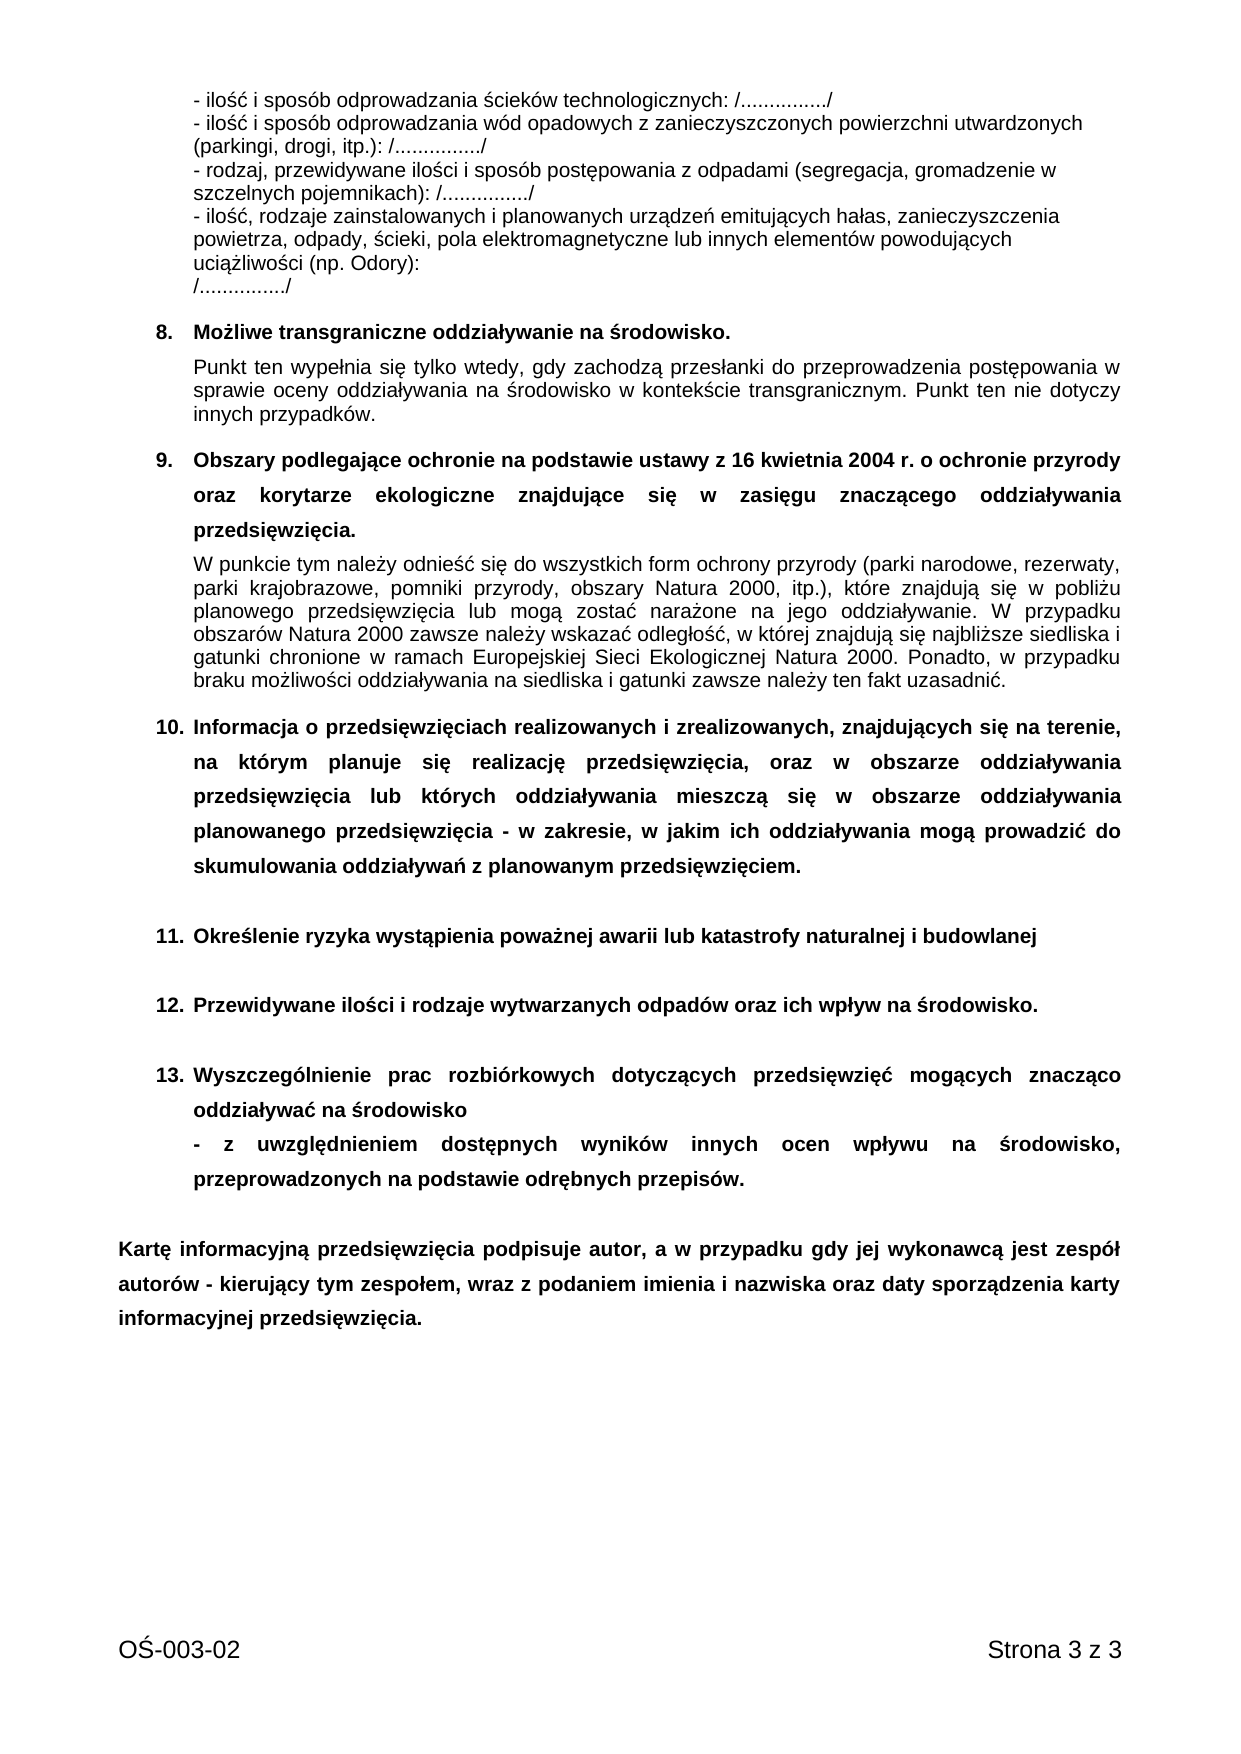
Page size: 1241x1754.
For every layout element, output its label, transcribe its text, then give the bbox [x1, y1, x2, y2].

list - ilość, rodzaje zainstalowanych i planowanych urządzeń emitujących hałas, zanieczyszczenia powietrza, odpady, ścieki, pola elektromagnetyczne lub innych elementów powodujących uciążliwości (np. Odory): /.............../ [156, 205, 1122, 298]
list Informacja o przedsięwzięciach realizowanych i zrealizowanych, znajdujących się na terenie, na którym planuje się realizację przedsięwzięcia, oraz w obszarze oddziaływania przedsięwzięcia lub których oddziaływania mieszczą się w obszarze oddziaływania planowanego przedsięwzięcia - w zakresie, w jakim ich oddziaływania mogą prowadzić do skumulowania oddziaływań z planowanym przedsięwzięciem. [156, 716, 1122, 878]
list - z uwzględnieniem dostępnych wyników innych ocen wpływu na środowisko, przeprowadzonych na podstawie odrębnych przepisów. [156, 1133, 1122, 1191]
list W punkcie tym należy odnieść się do wszystkich form ochrony przyrody (parki narodowe, rezerwaty, parki krajobrazowe, pomniki przyrody, obszary Natura 2000, itp.), które znajdują się w pobliżu planowego przedsięwzięcia lub mogą zostać narażone na jego oddziaływanie. W przypadku obszarów Natura 2000 zawsze należy wskazać odległość, w której znajdują się najbliższe siedliska i gatunki chronione w ramach Europejskiej Sieci Ekologicznej Natura 2000. Ponadto, w przypadku braku możliwości oddziaływania na siedliska i gatunki zawsze należy ten fakt uzasadnić. [156, 553, 1122, 692]
list Wyszczególnienie prac rozbiórkowych dotyczących przedsięwzięć mogących znacząco oddziaływać na środowisko [156, 1063, 1122, 1121]
list Możliwe transgraniczne oddziaływanie na środowisko. [156, 321, 1122, 344]
list Przewidywane ilości i rodzaje wytwarzanych odpadów oraz ich wpływ na środowisko. [156, 994, 1122, 1017]
list - ilość i sposób odprowadzania ścieków technologicznych: /.............../ [156, 88, 1122, 112]
list Obszary podlegające ochronie na podstawie ustawy z 16 kwietnia 2004 r. o ochronie przyrody oraz korytarze ekologiczne znajdujące się w zasięgu znaczącego oddziaływania przedsięwzięcia. [156, 448, 1122, 541]
text Kartę informacyjną przedsięwzięcia podpisuje autor, a w przypadku gdy jej wykonawcą jest zespół autorów - kierujący tym zespołem, wraz z podaniem imienia i nazwiska oraz daty sporządzenia karty informacyjnej przedsięwzięcia. [118, 1237, 1122, 1330]
list - ilość i sposób odprowadzania wód opadowych z zanieczyszczonych powierzchni utwardzonych (parkingi, drogi, itp.): /.............../ [156, 112, 1122, 158]
list Punkt ten wypełnia się tylko wtedy, gdy zachodzą przesłanki do przeprowadzenia postępowania w sprawie oceny oddziaływania na środowisko w kontekście transgranicznym. Punkt ten nie dotyczy innych przypadków. [156, 356, 1122, 425]
list - rodzaj, przewidywane ilości i sposób postępowania z odpadami (segregacja, gromadzenie w szczelnych pojemnikach): /.............../ [156, 158, 1122, 205]
list Określenie ryzyka wystąpienia poważnej awarii lub katastrofy naturalnej i budowlanej [156, 924, 1122, 947]
